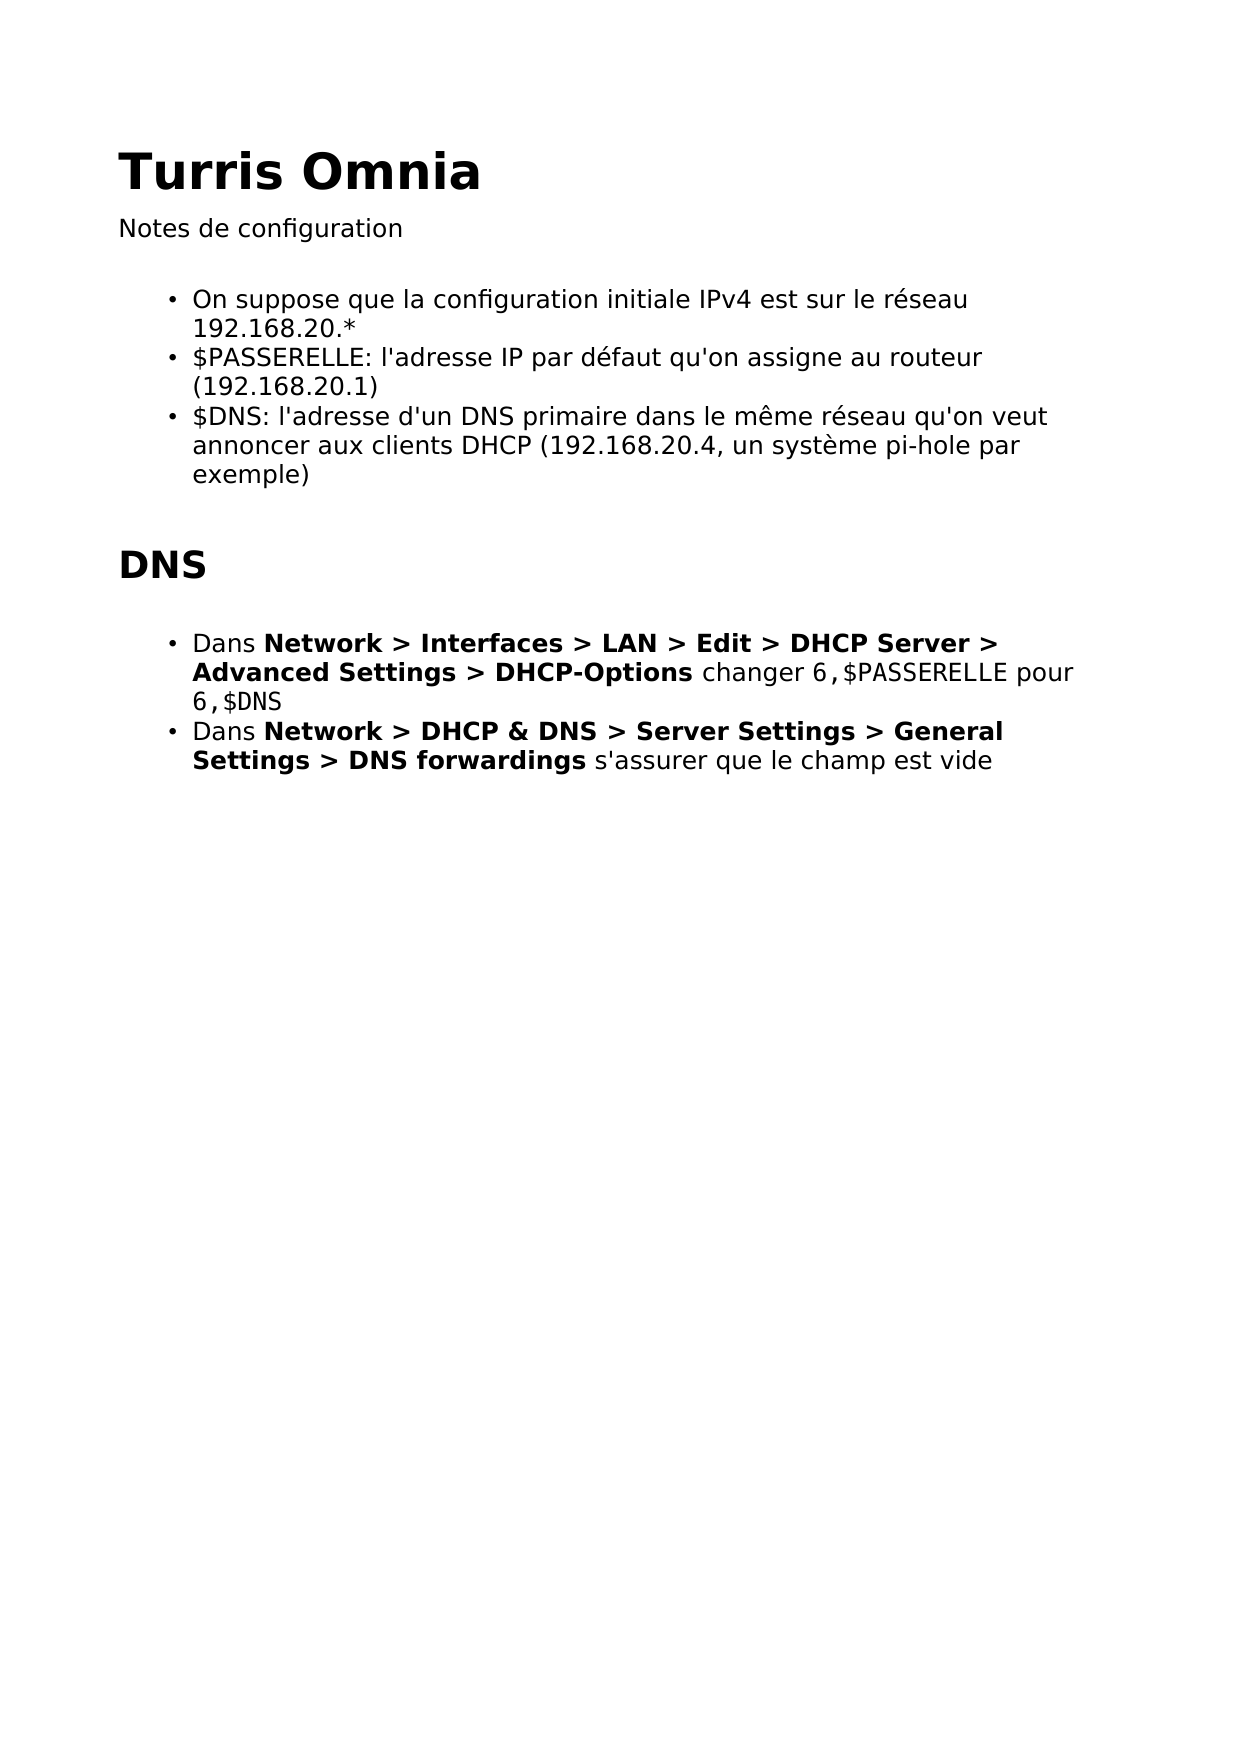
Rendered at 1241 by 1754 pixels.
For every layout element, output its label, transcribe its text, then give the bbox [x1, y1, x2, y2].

list Dans Network > Interfaces > LAN > Edit > DHCP Server > Advanced Settings > DHCP-Options changer 6,$PASSERELLE pour 6,$DNS [177, 629, 1122, 717]
subtitle Turris Omnia [118, 143, 1122, 201]
list Dans Network > DHCP & DNS > Server Settings > General Settings > DNS forwardings s'assurer que le champ est vide [177, 717, 1122, 775]
list $PASSERELLE: l'adresse IP par défaut qu'on assigne au routeur (192.168.20.1) [177, 343, 1122, 402]
subtitle DNS [118, 544, 1122, 587]
list $DNS: l'adresse d'un DNS primaire dans le même réseau qu'on veut annoncer aux clients DHCP (192.168.20.4, un système pi-hole par exemple) [177, 402, 1122, 489]
text Notes de configuration [118, 214, 1122, 243]
list On suppose que la configuration initiale IPv4 est sur le réseau 192.168.20.* [177, 285, 1122, 343]
